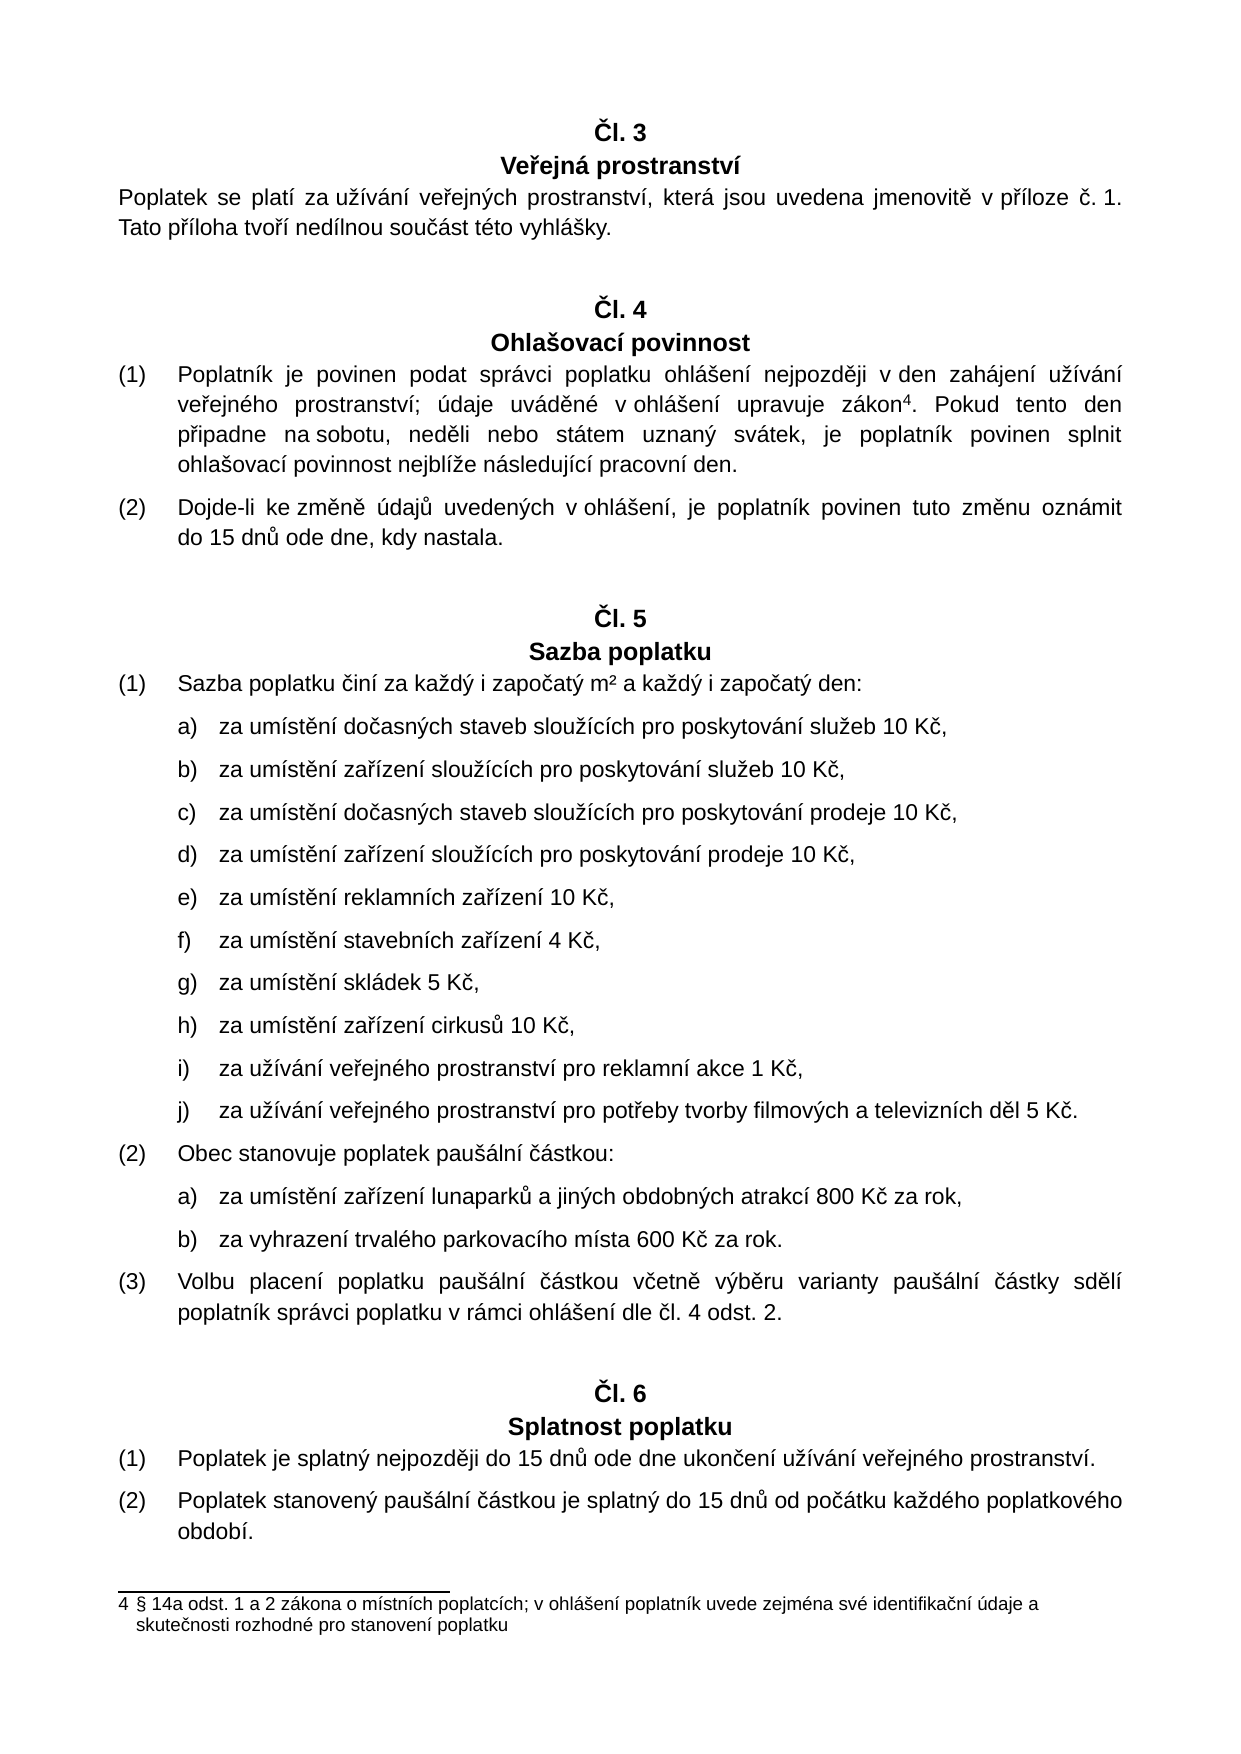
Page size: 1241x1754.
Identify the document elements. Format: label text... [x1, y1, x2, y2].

list za umístění zařízení sloužících pro poskytování služeb 10 Kč, [177, 756, 1122, 782]
list za umístění dočasných staveb sloužících pro poskytování prodeje 10 Kč, [177, 798, 1122, 825]
list Poplatník je povinen podat správci poplatku ohlášení nejpozději v den zahájení užívání veřejného prostranství; údaje uváděné v ohlášení upravuje zákon. Pokud tento den připadne na sobotu, neděli nebo státem uznaný svátek, je poplatník povinen splnit ohlašovací povinnost nejblíže následující pracovní den. [118, 361, 1122, 478]
subtitle Čl. 3 Veřejná prostranství [118, 118, 1122, 180]
subtitle Čl. 5 Sazba poplatku [118, 604, 1122, 666]
list za vyhrazení trvalého parkovacího místa 600 Kč za rok. [177, 1226, 1122, 1252]
list Obec stanovuje poplatek paušální částkou: [118, 1140, 1122, 1167]
list za umístění dočasných staveb sloužících pro poskytování služeb 10 Kč, [177, 713, 1122, 739]
list Poplatek stanovený paušální částkou je splatný do 15 dnů od počátku každého poplatkového období. [118, 1487, 1122, 1544]
list Sazba poplatku činí za každý i započatý m² a každý i započatý den: [118, 670, 1122, 697]
list za umístění skládek 5 Kč, [177, 969, 1122, 996]
list za umístění reklamních zařízení 10 Kč, [177, 884, 1122, 910]
list za užívání veřejného prostranství pro potřeby tvorby filmových a televizních děl 5 Kč. [177, 1097, 1122, 1124]
subtitle Čl. 4 Ohlašovací povinnost [118, 294, 1122, 356]
list za užívání veřejného prostranství pro reklamní akce 1 Kč, [177, 1055, 1122, 1081]
list za umístění zařízení lunaparků a jiných obdobných atrakcí 800 Kč za rok, [177, 1183, 1122, 1209]
subtitle Čl. 6 Splatnost poplatku [118, 1379, 1122, 1441]
list § 14a odst. 1 a 2 zákona o místních poplatcích; v ohlášení poplatník uvede zejména své identifikační údaje a skutečnosti rozhodné pro stanovení poplatku [118, 1592, 1122, 1635]
list za umístění zařízení cirkusů 10 Kč, [177, 1012, 1122, 1038]
text Poplatek se platí za užívání veřejných prostranství, která jsou uvedena jmenovitě v příloze č. 1. Tato příloha tvoří nedílnou součást této vyhlášky. [118, 184, 1122, 241]
list Poplatek je splatný nejpozději do 15 dnů ode dne ukončení užívání veřejného prostranství. [118, 1445, 1122, 1471]
list za umístění zařízení sloužících pro poskytování prodeje 10 Kč, [177, 841, 1122, 868]
list Dojde-li ke změně údajů uvedených v ohlášení, je poplatník povinen tuto změnu oznámit do 15 dnů ode dne, kdy nastala. [118, 494, 1122, 551]
list Volbu placení poplatku paušální částkou včetně výběru varianty paušální částky sdělí poplatník správci poplatku v rámci ohlášení dle čl. 4 odst. 2. [118, 1268, 1122, 1325]
list za umístění stavebních zařízení 4 Kč, [177, 927, 1122, 953]
